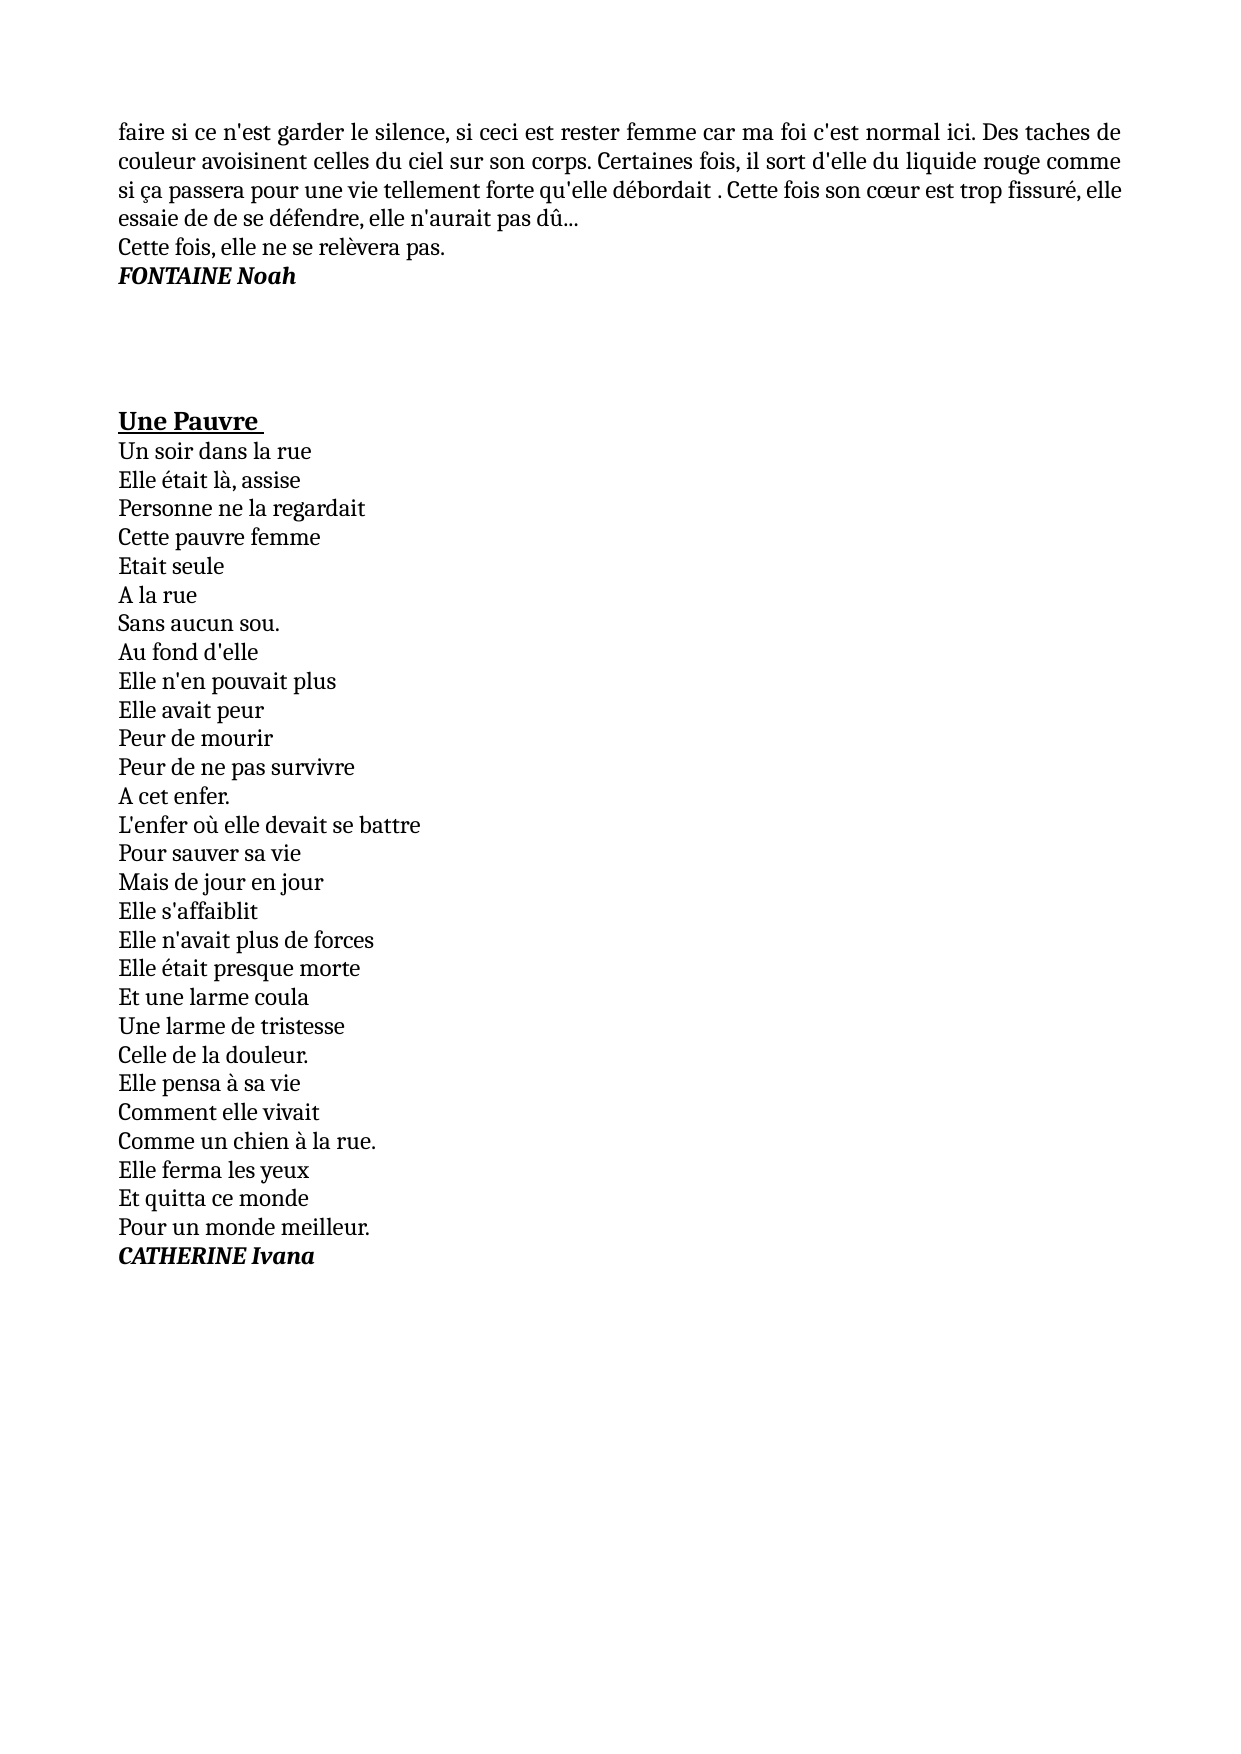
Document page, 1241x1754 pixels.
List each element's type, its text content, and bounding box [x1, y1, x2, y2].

text Un soir dans la rue [118, 437, 1122, 466]
text Mais de jour en jour [118, 868, 1122, 897]
text Comme un chien à la rue. [118, 1127, 1122, 1156]
text Elle avait peur [118, 696, 1122, 724]
text Elle s'affaiblit [118, 897, 1122, 926]
text Elle ferma les yeux [118, 1156, 1122, 1184]
text A la rue [118, 581, 1122, 609]
text Comment elle vivait [118, 1098, 1122, 1127]
text Elle était là, assise [118, 466, 1122, 494]
text Etait seule [118, 552, 1122, 581]
text FONTAINE Noah [118, 262, 1122, 291]
text Sans aucun sou. [118, 609, 1122, 638]
text Et une larme coula [118, 983, 1122, 1012]
text Et quitta ce monde [118, 1184, 1122, 1213]
text Pour un monde meilleur. [118, 1213, 1122, 1242]
text Pour sauver sa vie [118, 839, 1122, 868]
text Au fond d'elle [118, 638, 1122, 667]
text Elle était presque morte [118, 954, 1122, 983]
text Peur de mourir [118, 724, 1122, 753]
text Une larme de tristesse [118, 1012, 1122, 1041]
text Elle pensa à sa vie [118, 1069, 1122, 1098]
text Elle n'en pouvait plus [118, 667, 1122, 696]
text faire si ce n'est garder le silence, si ceci est rester femme car ma foi c'est normal ici. Des taches de couleur avoisinent celles du ciel sur son corps. Certaines fois, il sort d'elle du liquide rouge comme si ça passera pour une vie tellement forte qu'elle débordait . Cette fois son cœur est trop fissuré, elle essaie de de se défendre, elle n'aurait pas dû... [118, 118, 1122, 233]
text Cette fois, elle ne se relèvera pas. [118, 233, 1122, 262]
text Cette pauvre femme [118, 523, 1122, 552]
text L'enfer où elle devait se battre [118, 811, 1122, 839]
text Peur de ne pas survivre [118, 753, 1122, 782]
text Personne ne la regardait [118, 494, 1122, 523]
text Celle de la douleur. [118, 1041, 1122, 1069]
text CATHERINE Ivana [118, 1242, 1122, 1271]
text Une Pauvre [118, 406, 1122, 437]
text A cet enfer. [118, 782, 1122, 811]
text Elle n'avait plus de forces [118, 926, 1122, 954]
